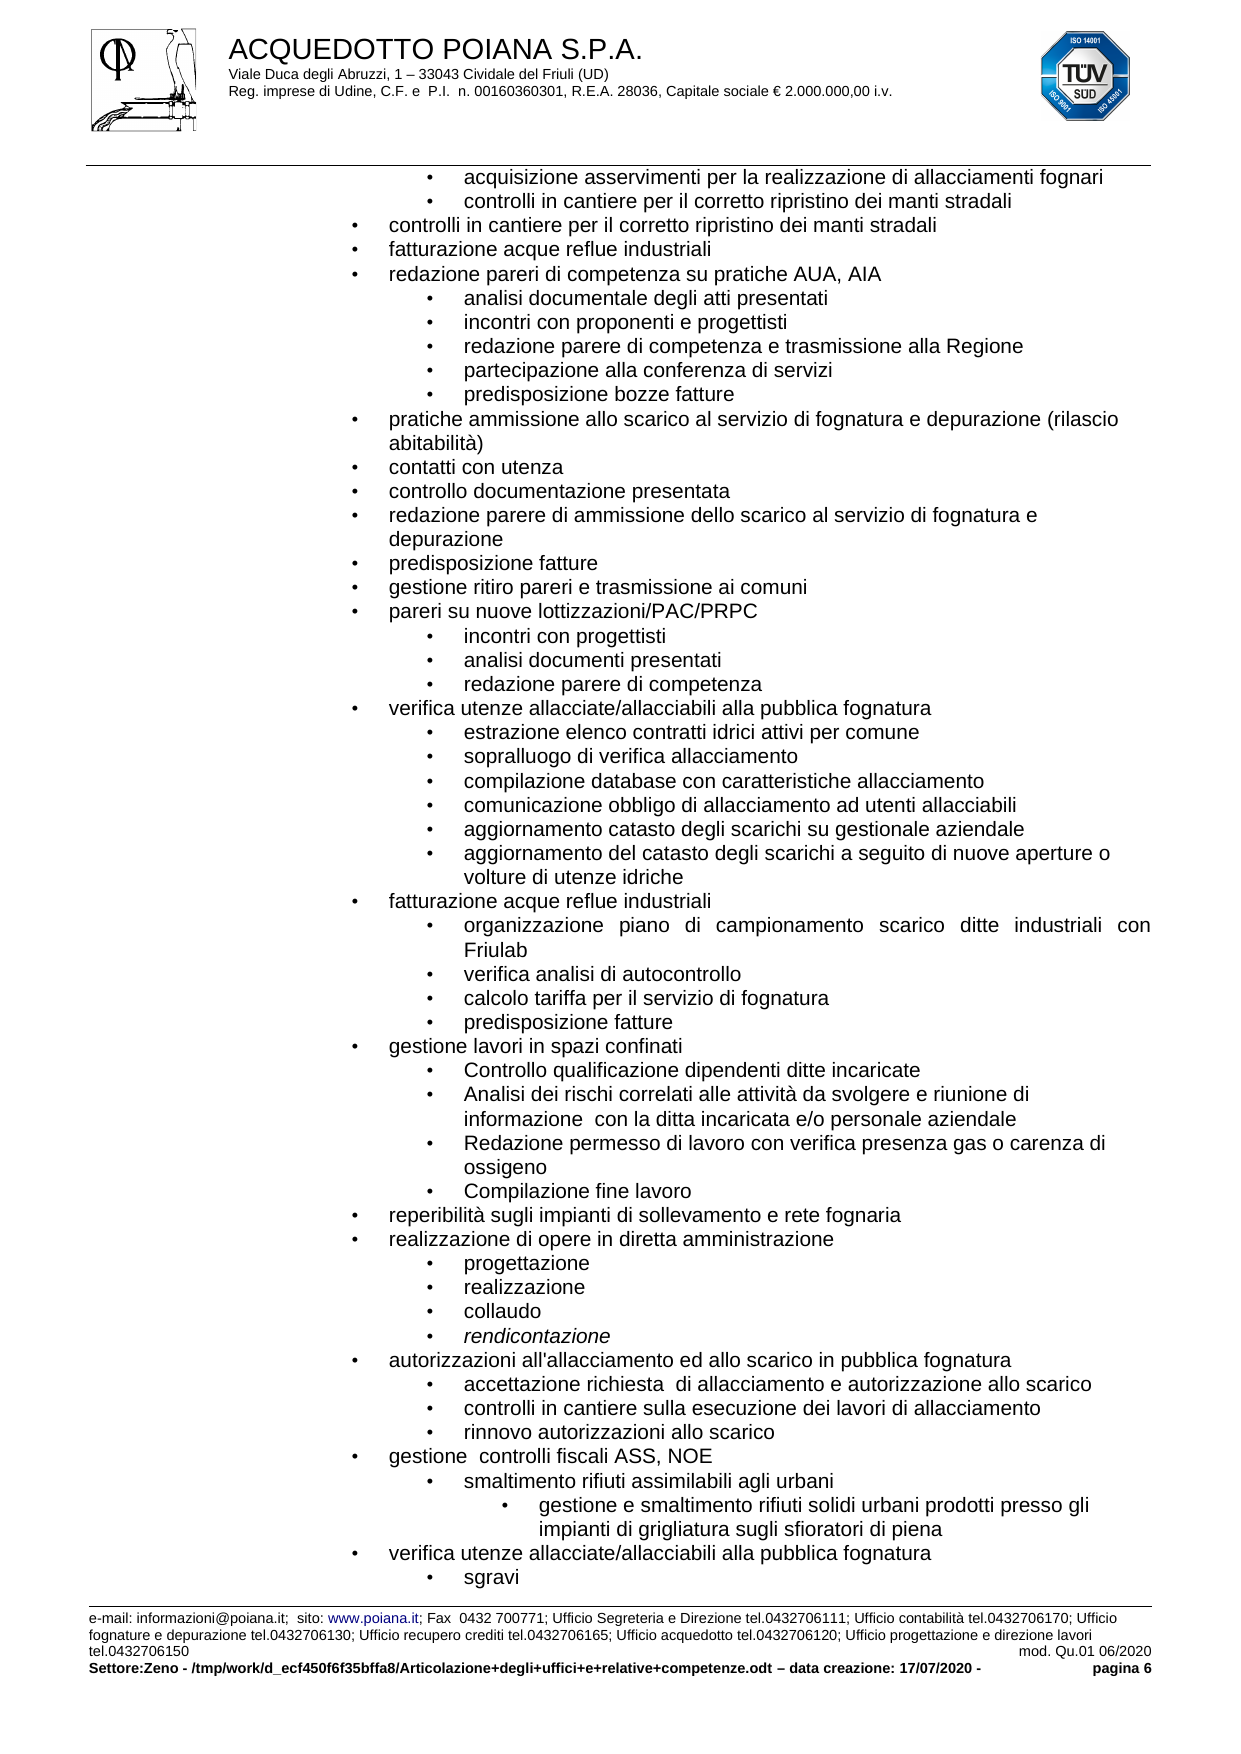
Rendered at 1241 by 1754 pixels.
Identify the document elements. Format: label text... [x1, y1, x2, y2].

list comunicazione obbligo di allacciamento ad utenti allacciabili [426, 817, 1152, 841]
list controlli in cantiere sulla esecuzione dei lavori di allacciamento [426, 1420, 1152, 1444]
list predisposizione fatture [426, 1034, 1152, 1058]
list incontri con proponenti e progettisti [426, 334, 1152, 358]
list Controllo qualificazione dipendenti ditte incaricate [426, 1082, 1152, 1106]
list acquisizione asservimenti per la realizzazione di allacciamenti fognari [426, 189, 1152, 213]
list Analisi dei rischi correlati alle attività da svolgere e riunione di informazione con la ditta incaricata e/o personale aziendale [426, 1106, 1152, 1154]
list rinnovo autorizzazioni allo scarico [426, 1444, 1152, 1468]
list partecipazione alla conferenza di servizi [426, 382, 1152, 406]
list verifica utenze allacciate/allacciabili alla pubblica fognatura [351, 720, 1152, 744]
list reperibilità sugli impianti di sollevamento e rete fognaria [351, 1227, 1152, 1251]
list controllo documentazione presentata [351, 503, 1152, 527]
list verifica utenze allacciate/allacciabili alla pubblica fognatura [351, 1565, 1152, 1589]
list controlli in cantiere per il corretto ripristino dei manti stradali [426, 213, 1152, 237]
list pratiche ammissione allo scarico al servizio di fognatura e depurazione (rilascio abitabilità) [351, 431, 1152, 479]
list Compilazione fine lavoro [426, 1203, 1152, 1227]
list fatturazione acque reflue industriali [351, 261, 1152, 286]
list calcolo tariffa per il servizio di fognatura [426, 1010, 1152, 1034]
list redazione parere di competenza e trasmissione alla Regione [426, 358, 1152, 382]
list aggiornamento del catasto degli scarichi a seguito di nuove aperture o volture di utenze idriche [426, 865, 1152, 913]
list smaltimento rifiuti assimilabili agli urbani [426, 1493, 1152, 1517]
list aggiornamento catasto degli scarichi su gestionale aziendale [426, 841, 1152, 865]
list realizzazione [426, 1299, 1152, 1323]
list controlli in cantiere per il corretto ripristino dei manti stradali [351, 237, 1152, 261]
list realizzazione di opere in diretta amministrazione [351, 1251, 1152, 1275]
list sopralluogo di verifica allacciamento [426, 768, 1152, 793]
list incontri con progettisti [426, 648, 1152, 672]
list organizzazione piano di campionamento scarico ditte industriali con Friulab [426, 937, 1152, 986]
list gestione ritiro pareri e trasmissione ai comuni [351, 599, 1152, 623]
list fatturazione acque reflue industriali [351, 913, 1152, 937]
list redazione pareri di competenza su pratiche AUA, AIA [351, 286, 1152, 310]
list predisposizione bozze fatture [426, 406, 1152, 431]
list estrazione elenco contratti idrici attivi per comune [426, 744, 1152, 768]
list analisi documentale degli atti presentati [426, 310, 1152, 334]
list gestione e smaltimento rifiuti solidi urbani prodotti presso gli impianti di grigliatura sugli sfioratori di piena [501, 1517, 1152, 1565]
list redazione parere di competenza [426, 696, 1152, 720]
list redazione parere di ammissione dello scarico al servizio di fognatura e depurazione [351, 527, 1152, 575]
list gestione controlli fiscali ASS, NOE [351, 1468, 1152, 1493]
list pareri su nuove lottizzazioni/PAC/PRPC [351, 623, 1152, 648]
list analisi documenti presentati [426, 672, 1152, 696]
list predisposizione fatture [351, 575, 1152, 599]
list Redazione permesso di lavoro con verifica presenza gas o carenza di ossigeno [426, 1154, 1152, 1203]
list compilazione database con caratteristiche allacciamento [426, 793, 1152, 817]
list contatti con utenza [351, 479, 1152, 503]
list accettazione richiesta di allacciamento e autorizzazione allo scarico [426, 1396, 1152, 1420]
list collaudo [426, 1323, 1152, 1348]
list gestione lavori in spazi confinati [351, 1058, 1152, 1082]
list rendicontazione [426, 1348, 1152, 1372]
list progettazione [426, 1275, 1152, 1299]
list richieste autorizzazioni per la realizzazione degli allacciamenti fognari [426, 165, 1152, 189]
list verifica analisi di autocontrollo [426, 986, 1152, 1010]
list autorizzazioni all'allacciamento ed allo scarico in pubblica fognatura [351, 1372, 1152, 1396]
